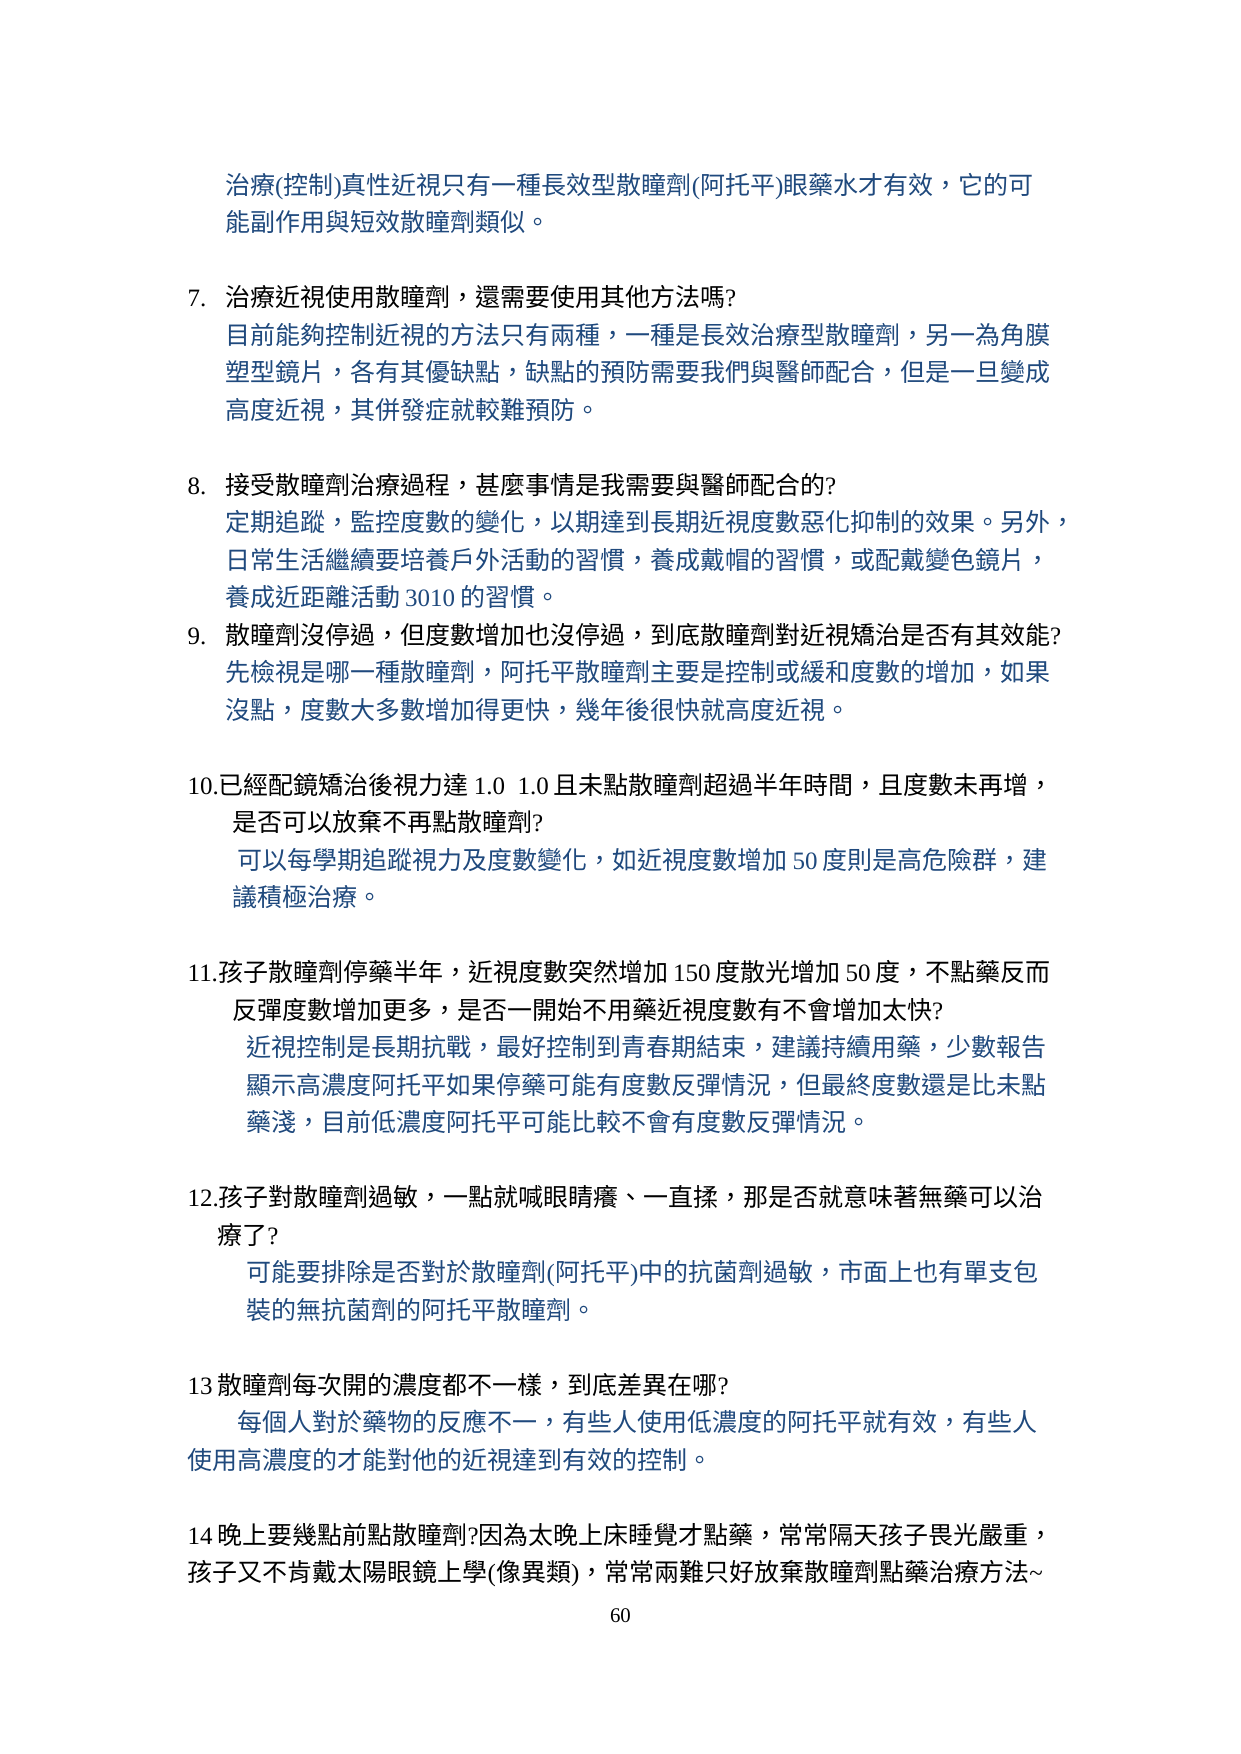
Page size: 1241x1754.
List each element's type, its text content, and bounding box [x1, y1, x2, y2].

text 13散瞳劑每次開的濃度都不一樣，到底差異在哪? [187, 1364, 1053, 1402]
list 散瞳劑沒停過，但度數增加也沒停過，到底散瞳劑對近視矯治是否有其效能? [187, 614, 1053, 652]
list 治療近視使用散瞳劑，還需要使用其他方法嗎? [187, 277, 1053, 314]
list 接受散瞳劑治療過程，甚麼事情是我需要與醫師配合的? [187, 464, 1053, 502]
text 每個人對於藥物的反應不一，有些人使用低濃度的阿托平就有效，有些人使用高濃度的才能對他的近視達到有效的控制。 [187, 1402, 1053, 1477]
list 定期追蹤，監控度數的變化，以期達到長期近視度數惡化抑制的效果。另外，日常生活繼續要培養戶外活動的習慣，養成戴帽的習慣，或配戴變色鏡片，養成近距離活動3010的習慣。 [225, 502, 1053, 614]
text 先檢視是哪一種散瞳劑，阿托平散瞳劑主要是控制或緩和度數的增加，如果沒點，度數大多數增加得更快，幾年後很快就高度近視。 [225, 652, 1053, 727]
text 14晚上要幾點前點散瞳劑?因為太晚上床睡覺才點藥，常常隔天孩子畏光嚴重，孩子又不肯戴太陽眼鏡上學(像異類)，常常兩難只好放棄散瞳劑點藥治療方法~ [187, 1514, 1053, 1589]
text 可以每學期追蹤視力及度數變化，如近視度數增加50度則是高危險群，建議積極治療。 [232, 839, 1053, 914]
text 近視控制是長期抗戰，最好控制到青春期結束，建議持續用藥，少數報告顯示高濃度阿托平如果停藥可能有度數反彈情況，但最終度數還是比未點藥淺，目前低濃度阿托平可能比較不會有度數反彈情況。 [246, 1027, 1053, 1139]
list 治療(控制)真性近視只有一種長效型散瞳劑(阿托平)眼藥水才有效，它的可能副作用與短效散瞳劑類似。 [225, 164, 1053, 239]
text 10.已經配鏡矯治後視力達1.0 1.0且未點散瞳劑超過半年時間，且度數未再增，是否可以放棄不再點散瞳劑? [187, 764, 1053, 839]
text 12.孩子對散瞳劑過敏，一點就喊眼睛癢、一直揉，那是否就意味著無藥可以治療了? [187, 1177, 1053, 1252]
text 11.孩子散瞳劑停藥半年，近視度數突然增加150度散光增加50度，不點藥反而反彈度數增加更多，是否一開始不用藥近視度數有不會增加太快? [187, 952, 1053, 1027]
list 目前能夠控制近視的方法只有兩種，一種是長效治療型散瞳劑，另一為角膜塑型鏡片，各有其優缺點，缺點的預防需要我們與醫師配合，但是一旦變成高度近視，其併發症就較難預防。 [225, 314, 1053, 427]
text 可能要排除是否對於散瞳劑(阿托平)中的抗菌劑過敏，市面上也有單支包裝的無抗菌劑的阿托平散瞳劑。 [246, 1252, 1053, 1327]
